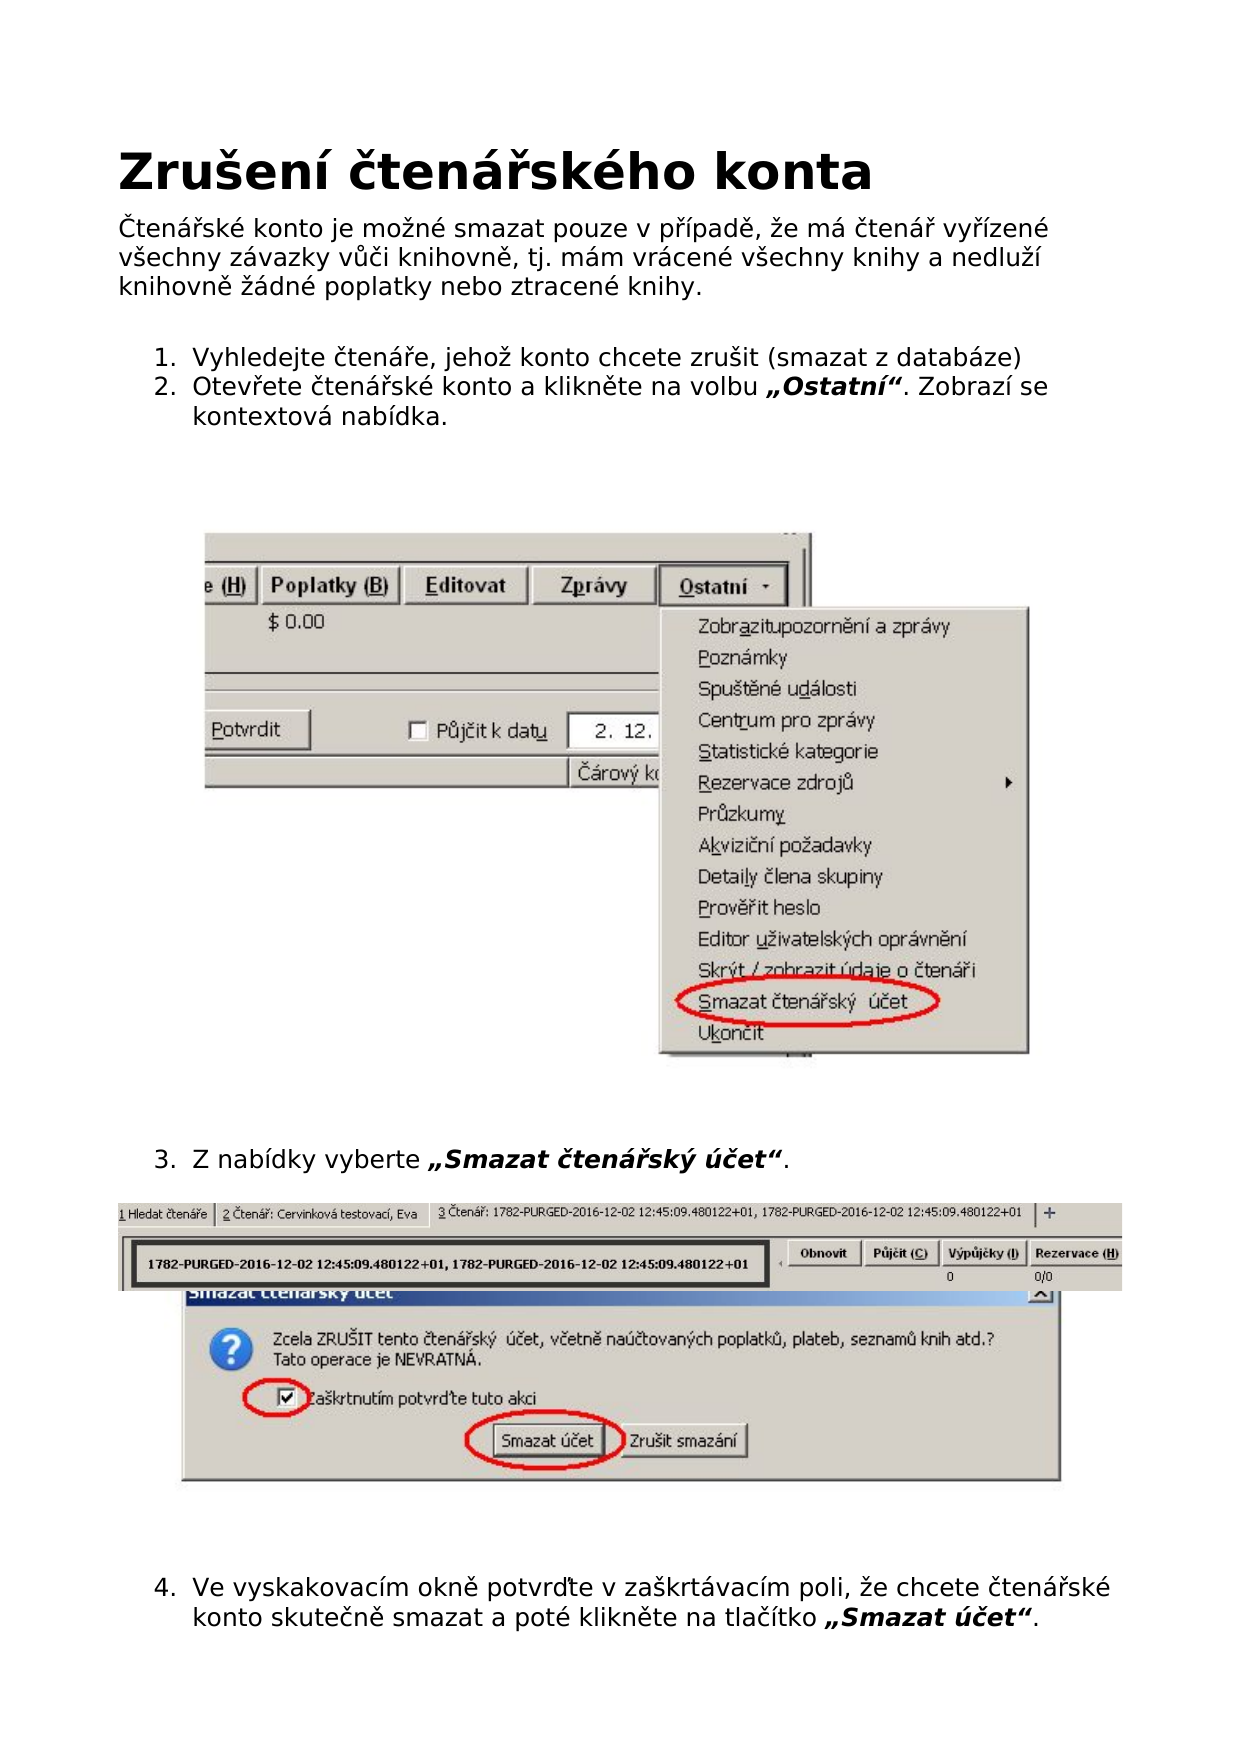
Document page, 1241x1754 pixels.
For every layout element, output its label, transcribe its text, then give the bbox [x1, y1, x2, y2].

list Vyhledejte čtenáře, jehož konto chcete zrušit (smazat z databáze) [177, 343, 1122, 372]
list Ve vyskakovacím okně potvrďte v zaškrtávacím poli, že chcete čtenářské konto skutečně smazat a poté klikněte na tlačítko „Smazat účet“. [177, 1291, 1122, 1632]
list Otevřete čtenářské konto a klikněte na volbu „Ostatní“. Zobrazí se kontextová nabídka. [177, 372, 1122, 431]
subtitle Zrušení čtenářského konta [118, 143, 1122, 201]
text Čtenářské konto je možné smazat pouze v případě, že má čtenář vyřízené všechny závazky vůči knihovně, tj. mám vrácené všechny knihy a nedluží knihovně žádné poplatky nebo ztracené knihy. [118, 214, 1122, 301]
list Z nabídky vyberte „Smazat čtenářský účet“. [177, 431, 1122, 1203]
picture [118, 1203, 1123, 1574]
picture [141, 430, 1099, 1145]
